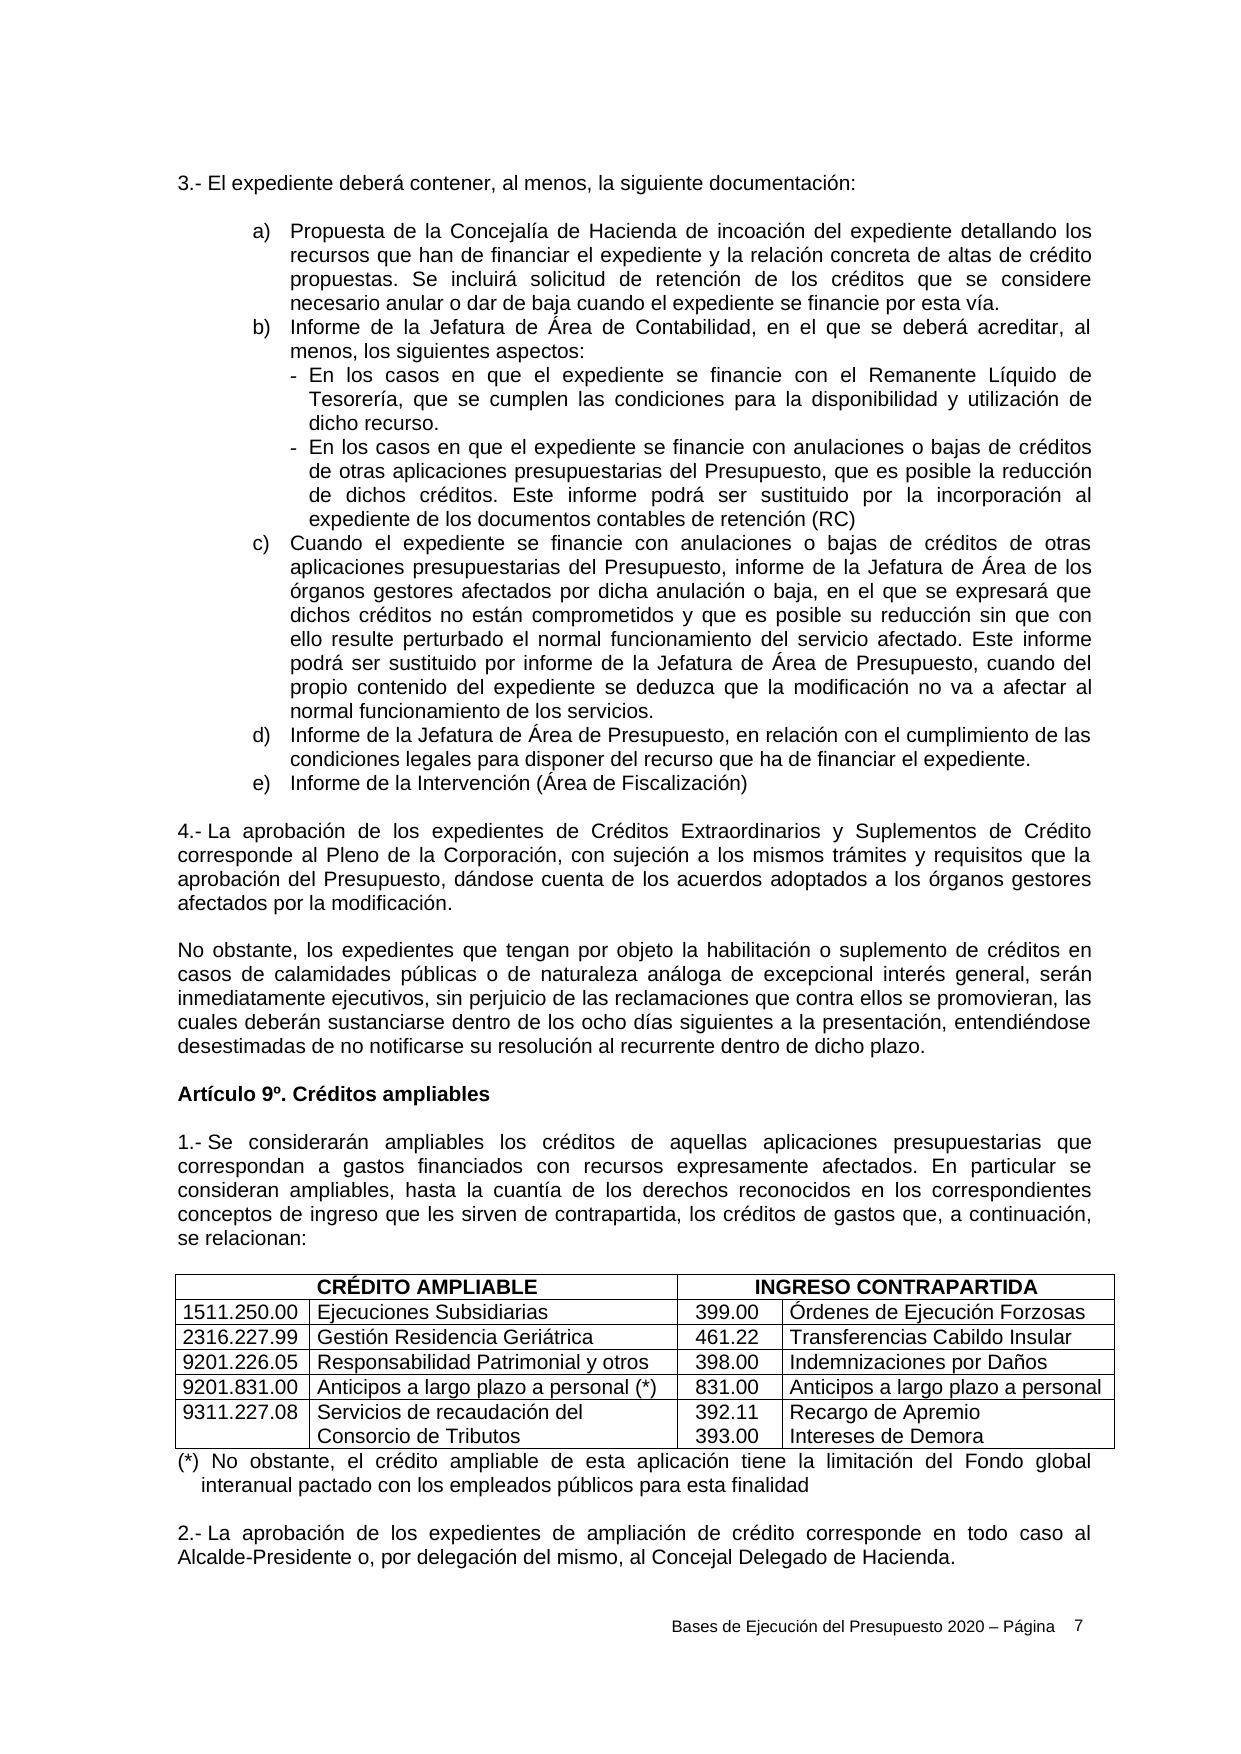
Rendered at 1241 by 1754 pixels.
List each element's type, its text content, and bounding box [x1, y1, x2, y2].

table_cell Servicios de recaudación del Consorcio de Tributos [310, 1400, 677, 1448]
table_header INGRESO CONTRAPARTIDA [678, 1275, 1114, 1299]
table_cell 461.22 [678, 1325, 782, 1349]
list Informe de la Jefatura de Área de Contabilidad, en el que se deberá acreditar, al menos, los siguientes aspectos: [252, 315, 1093, 363]
table_cell 1511.250.00 [176, 1300, 309, 1324]
table_cell 392.11 393.00 [678, 1400, 782, 1448]
table_header CRÉDITO AMPLIABLE [176, 1275, 677, 1299]
table_cell Órdenes de Ejecución Forzosas [783, 1300, 1114, 1324]
text No obstante, los expedientes que tengan por objeto la habilitación o suplemento de créditos en casos de calamidades públicas o de naturaleza análoga de excepcional interés general, serán inmediatamente ejecutivos, sin perjuicio de las reclamaciones que contra ellos se promovieran, las cuales deberán sustanciarse dentro de los ocho días siguientes a la presentación, entendiéndose desestimadas de no notificarse su resolución al recurrente dentro de dicho plazo. [177, 938, 1093, 1058]
list Informe de la Intervención (Área de Fiscalización) [252, 771, 1093, 794]
table_cell 831.00 [678, 1375, 782, 1399]
table_cell Recargo de Apremio Intereses de Demora [783, 1400, 1114, 1448]
table_cell Indemnizaciones por Daños [783, 1350, 1114, 1374]
text 3.- El expediente deberá contener, al menos, la siguiente documentación: [177, 171, 1093, 195]
table_cell Responsabilidad Patrimonial y otros [310, 1350, 677, 1374]
list En los casos en que el expediente se financie con el Remanente Líquido de Tesorería, que se cumplen las condiciones para la disponibilidad y utilización de dicho recurso. [290, 363, 1093, 435]
text 4.- La aprobación de los expedientes de Créditos Extraordinarios y Suplementos de Crédito corresponde al Pleno de la Corporación, con sujeción a los mismos trámites y requisitos que la aprobación del Presupuesto, dándose cuenta de los acuerdos adoptados a los órganos gestores afectados por la modificación. [177, 818, 1093, 914]
list Cuando el expediente se financie con anulaciones o bajas de créditos de otras aplicaciones presupuestarias del Presupuesto, informe de la Jefatura de Área de los órganos gestores afectados por dicha anulación o baja, en el que se expresará que dichos créditos no están comprometidos y que es posible su reducción sin que con ello resulte perturbado el normal funcionamiento del servicio afectado. Este informe podrá ser sustituido por informe de la Jefatura de Área de Presupuesto, cuando del propio contenido del expediente se deduzca que la modificación no va a afectar al normal funcionamiento de los servicios. [252, 531, 1093, 723]
table_cell Anticipos a largo plazo a personal [783, 1375, 1114, 1399]
table_cell 399.00 [678, 1300, 782, 1324]
table_cell Gestión Residencia Geriátrica [310, 1325, 677, 1349]
text (*) No obstante, el crédito ampliable de esta aplicación tiene la limitación del Fondo global interanual pactado con los empleados públicos para esta finalidad [177, 1449, 1093, 1497]
list Propuesta de la Concejalía de Hacienda de incoación del expediente detallando los recursos que han de financiar el expediente y la relación concreta de altas de crédito propuestas. Se incluirá solicitud de retención de los créditos que se considere necesario anular o dar de baja cuando el expediente se financie por esta vía. [252, 219, 1093, 315]
text 2.- La aprobación de los expedientes de ampliación de crédito corresponde en todo caso al Alcalde-Presidente o, por delegación del mismo, al Concejal Delegado de Hacienda. [177, 1521, 1093, 1568]
list En los casos en que el expediente se financie con anulaciones o bajas de créditos de otras aplicaciones presupuestarias del Presupuesto, que es posible la reducción de dichos créditos. Este informe podrá ser sustituido por la incorporación al expediente de los documentos contables de retención (RC) [290, 435, 1093, 531]
text 1.- Se considerarán ampliables los créditos de aquellas aplicaciones presupuestarias que correspondan a gastos financiados con recursos expresamente afectados. En particular se consideran ampliables, hasta la cuantía de los derechos reconocidos en los correspondientes conceptos de ingreso que les sirven de contrapartida, los créditos de gastos que, a continuación, se relacionan: [177, 1130, 1093, 1250]
table_cell 9201.226.05 [176, 1350, 309, 1374]
table_cell 9201.831.00 [176, 1375, 309, 1399]
table_cell 398.00 [678, 1350, 782, 1374]
table_cell Transferencias Cabildo Insular [783, 1325, 1114, 1349]
list Informe de la Jefatura de Área de Presupuesto, en relación con el cumplimiento de las condiciones legales para disponer del recurso que ha de financiar el expediente. [252, 723, 1093, 771]
table_cell Anticipos a largo plazo a personal (*) [310, 1375, 677, 1399]
table_cell 9311.227.08 [176, 1400, 309, 1448]
table_cell 2316.227.99 [176, 1325, 309, 1349]
text Artículo 9º. Créditos ampliables [177, 1082, 1093, 1106]
table_cell Ejecuciones Subsidiarias [310, 1300, 677, 1324]
